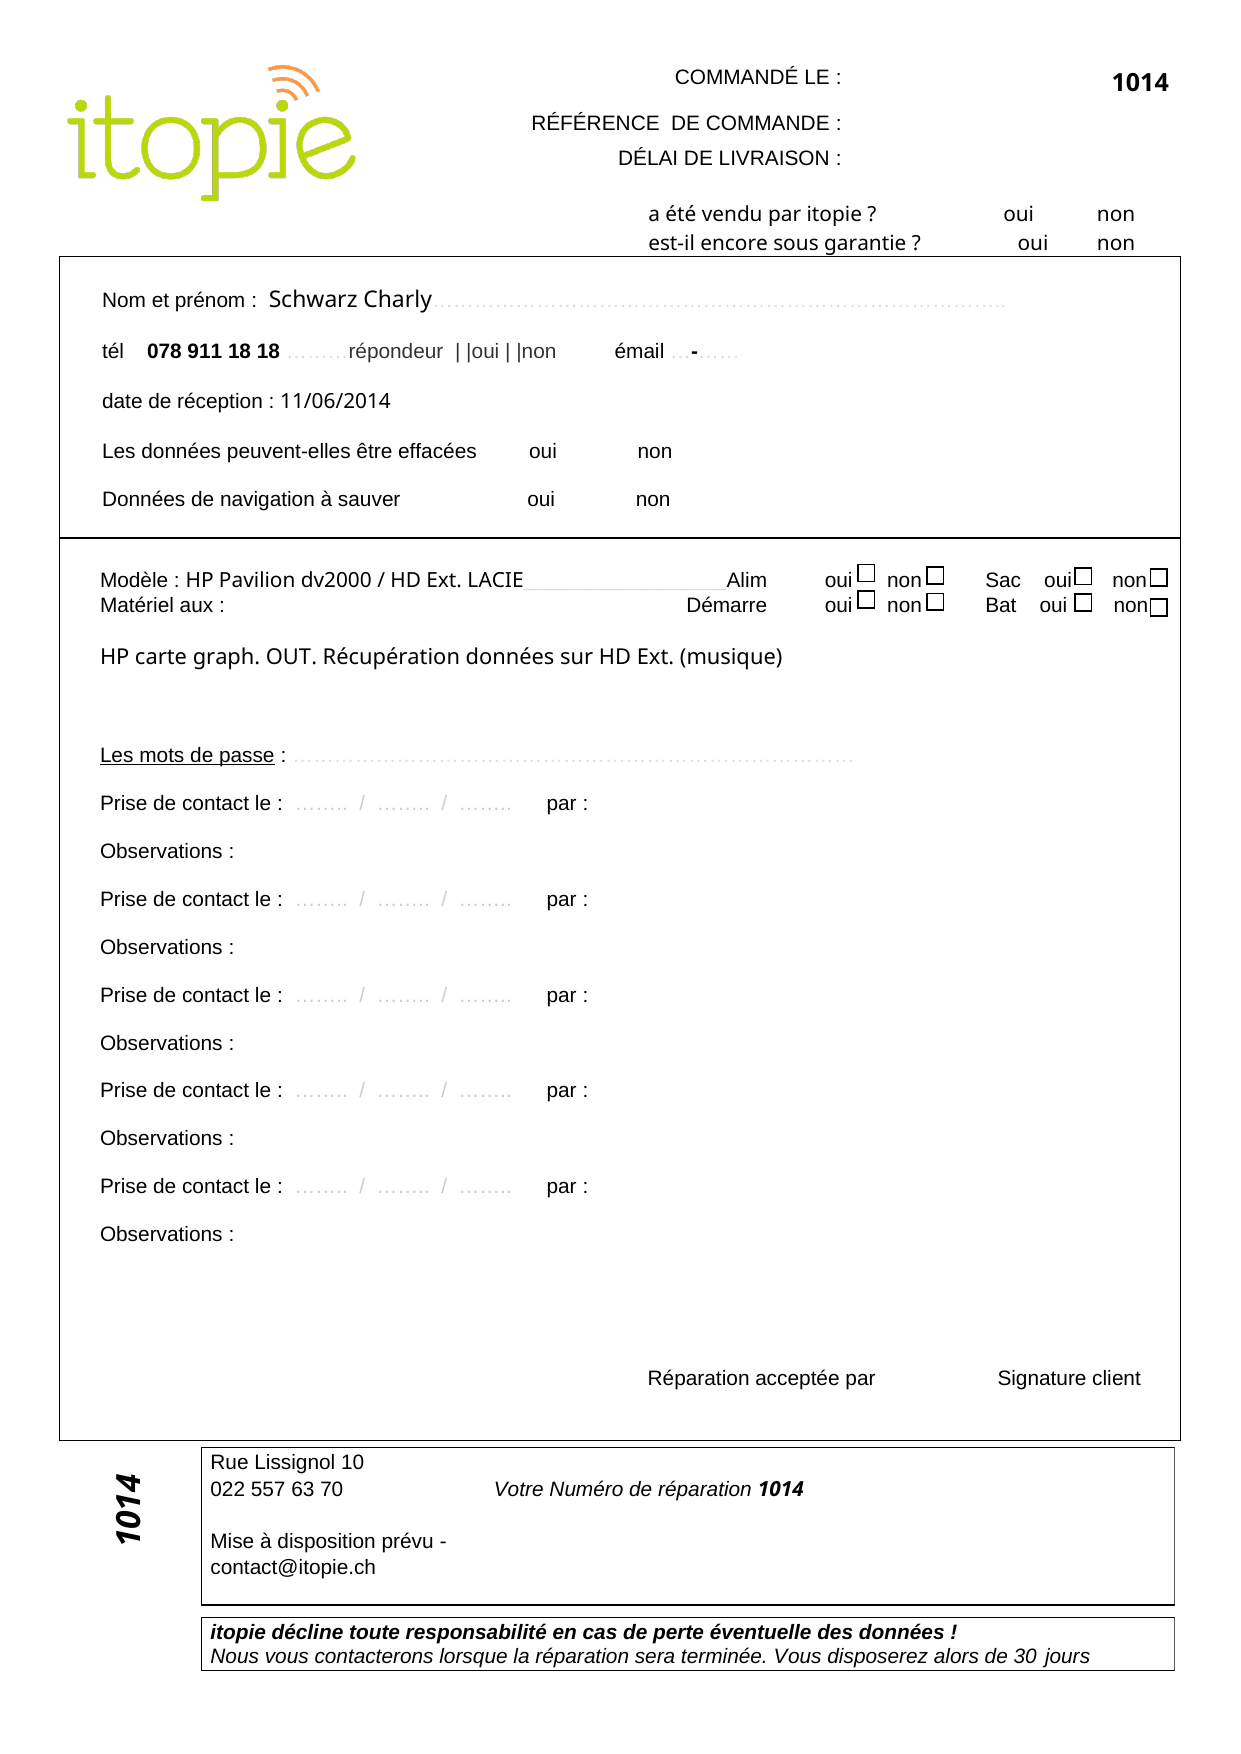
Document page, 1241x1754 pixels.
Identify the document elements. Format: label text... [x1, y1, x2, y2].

table_cell RÉFÉRENCE DE COMMANDE : [490, 105, 847, 140]
text tél 078 911 18 18 ………répondeur | |oui | |non émail …-…… [60, 335, 1180, 362]
table_cell DÉLAI DE LIVRAISON : [490, 140, 847, 175]
text Nom et prénom : Schwarz Charly……………………………………………………………………….. [60, 280, 1180, 314]
text Les données peuvent-elles être effacées oui non [60, 436, 1180, 463]
text Les mots de passe : ……………………………………………………………………… [60, 740, 1180, 767]
table_cell [847, 140, 1180, 175]
text HP carte graph. OUT. Récupération données sur HD Ext. (musique) [60, 638, 1180, 671]
table_cell itopie décline toute responsabilité en cas de perte éventuelle des données ! Nous vous contacterons lorsque la réparation sera terminée. Vous disposerez alors de 30 jours [195, 1611, 1180, 1677]
table_header COMMANDÉ LE : [490, 59, 847, 104]
table_cell [847, 105, 1180, 140]
text Observations : [60, 1123, 1180, 1150]
text Prise de contact le : …….. / …….. / …….. par : [60, 979, 1180, 1006]
table_header 1014 [59, 1441, 195, 1677]
picture [67, 65, 356, 201]
text Observations : [60, 836, 1180, 863]
text Prise de contact le : …….. / …….. / …….. par : [60, 788, 1180, 815]
text Observations : [60, 1027, 1180, 1054]
text Matériel aux : Démarre oui non Bat oui non [60, 590, 1180, 617]
text Observations : [60, 1219, 1180, 1246]
text Données de navigation à sauver oui non [60, 484, 1180, 511]
text a été vendu par itopie ? oui non [59, 199, 1181, 228]
table_header Rue Lissignol 10 022 557 63 70 Votre Numéro de réparation 1014 Mise à disposition prévu - contact@itopie.ch [195, 1441, 1180, 1611]
text Observations : [60, 931, 1180, 958]
text Modèle : HP Pavilion dv2000 / HD Ext. LACIE Alim oui non Sac oui non [60, 562, 856, 590]
text Prise de contact le : …….. / …….. / …….. par : [60, 1171, 1180, 1198]
table_header 1014 [847, 59, 1180, 104]
text date de réception : 11/06/2014 [60, 383, 1180, 415]
text Prise de contact le : …….. / …….. / …….. par : [60, 1075, 1180, 1102]
text est-il encore sous garantie ? oui non [59, 228, 1181, 256]
text Réparation acceptée par Signature client [60, 1363, 1180, 1390]
text Modèle : HP Pavilion dv2000 / HD Ext. LACIE Alim oui non Sac oui non [948, 562, 1180, 590]
text Prise de contact le : …….. / …….. / …….. par : [60, 883, 1180, 911]
